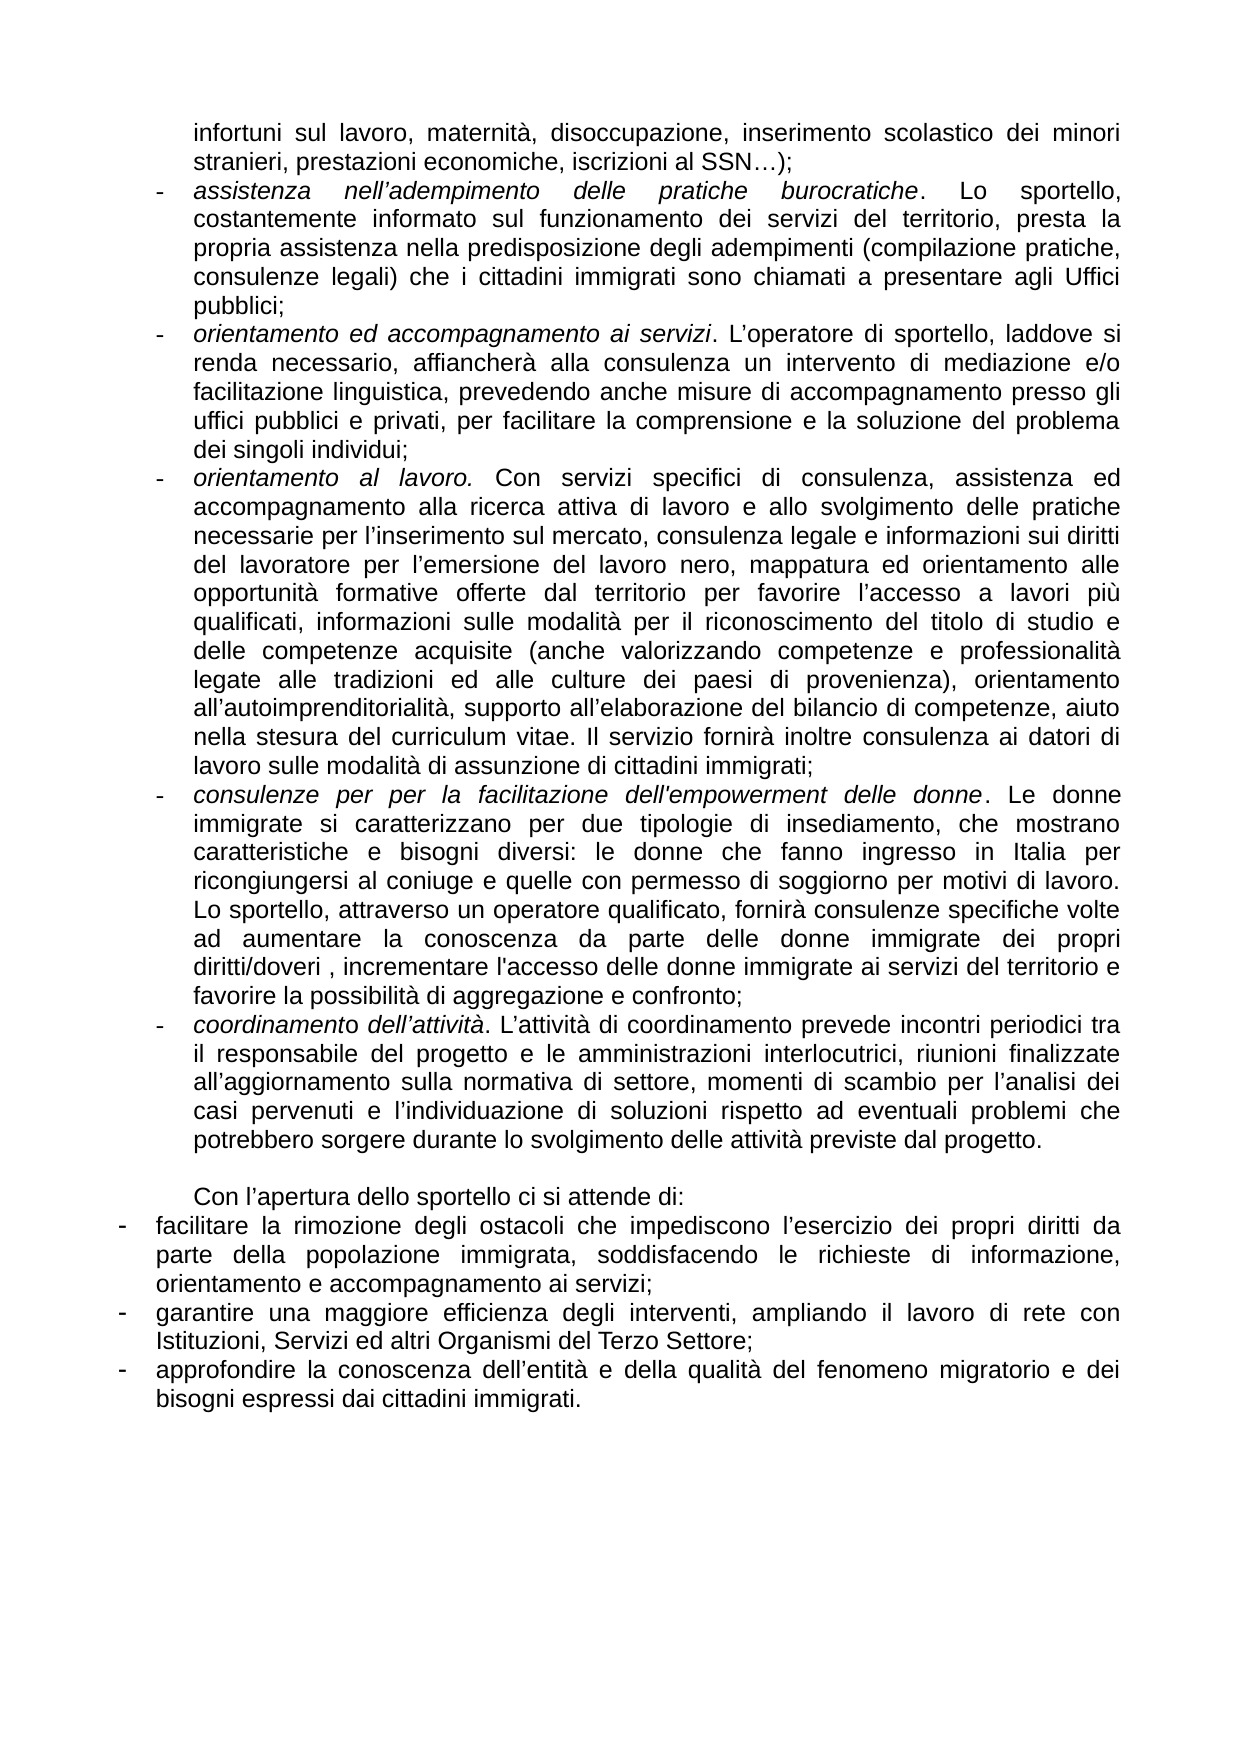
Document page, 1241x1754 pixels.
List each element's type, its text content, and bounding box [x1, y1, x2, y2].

list consulenze per per la facilitazione dell'empowerment delle donne. Le donne immigrate si caratterizzano per due tipologie di insediamento, che mostrano caratteristiche e bisogni diversi: le donne che fanno ingresso in Italia per ricongiungersi al coniuge e quelle con permesso di soggiorno per motivi di lavoro. Lo sportello, attraverso un operatore qualificato, fornirà consulenze specifiche volte ad aumentare la conoscenza da parte delle donne immigrate dei propri diritti/doveri , incrementare l'accesso delle donne immigrate ai servizi del territorio e favorire la possibilità di aggregazione e confronto; [156, 780, 1122, 1010]
list orientamento al lavoro. Con servizi specifici di consulenza, assistenza ed accompagnamento alla ricerca attiva di lavoro e allo svolgimento delle pratiche necessarie per l’inserimento sul mercato, consulenza legale e informazioni sui diritti del lavoratore per l’emersione del lavoro nero, mappatura ed orientamento alle opportunità formative offerte dal territorio per favorire l’accesso a lavori più qualificati, informazioni sulle modalità per il riconoscimento del titolo di studio e delle competenze acquisite (anche valorizzando competenze e professionalità legate alle tradizioni ed alle culture dei paesi di provenienza), orientamento all’autoimprenditorialità, supporto all’elaborazione del bilancio di competenze, aiuto nella stesura del curriculum vitae. Il servizio fornirà inoltre consulenza ai datori di lavoro sulle modalità di assunzione di cittadini immigrati; [156, 463, 1122, 780]
list orientamento ed accompagnamento ai servizi. L’operatore di sportello, laddove si renda necessario, affiancherà alla consulenza un intervento di mediazione e/o facilitazione linguistica, prevedendo anche misure di accompagnamento presso gli uffici pubblici e privati, per facilitare la comprensione e la soluzione del problema dei singoli individui; [156, 319, 1122, 463]
text Con l’apertura dello sportello ci si attende di: [193, 1182, 1122, 1211]
list assistenza nell’adempimento delle pratiche burocratiche. Lo sportello, costantemente informato sul funzionamento dei servizi del territorio, presta la propria assistenza nella predisposizione degli adempimenti (compilazione pratiche, consulenze legali) che i cittadini immigrati sono chiamati a presentare agli Uffici pubblici; [156, 176, 1122, 319]
list coordinamento dell’attività. L’attività di coordinamento prevede incontri periodici tra il responsabile del progetto e le amministrazioni interlocutrici, riunioni finalizzate all’aggiornamento sulla normativa di settore, momenti di scambio per l’analisi dei casi pervenuti e l’individuazione di soluzioni rispetto ad eventuali problemi che potrebbero sorgere durante lo svolgimento delle attività previste dal progetto. [156, 1010, 1122, 1154]
list approfondire la conoscenza dell’entità e della qualità del fenomeno migratorio e dei bisogni espressi dai cittadini immigrati. [118, 1355, 1122, 1413]
list garantire una maggiore efficienza degli interventi, ampliando il lavoro di rete con Istituzioni, Servizi ed altri Organismi del Terzo Settore; [118, 1297, 1122, 1355]
list infortuni sul lavoro, maternità, disoccupazione, inserimento scolastico dei minori stranieri, prestazioni economiche, iscrizioni al SSN…); [156, 118, 1122, 176]
list facilitare la rimozione degli ostacoli che impediscono l’esercizio dei propri diritti da parte della popolazione immigrata, soddisfacendo le richieste di informazione, orientamento e accompagnamento ai servizi; [118, 1211, 1122, 1297]
